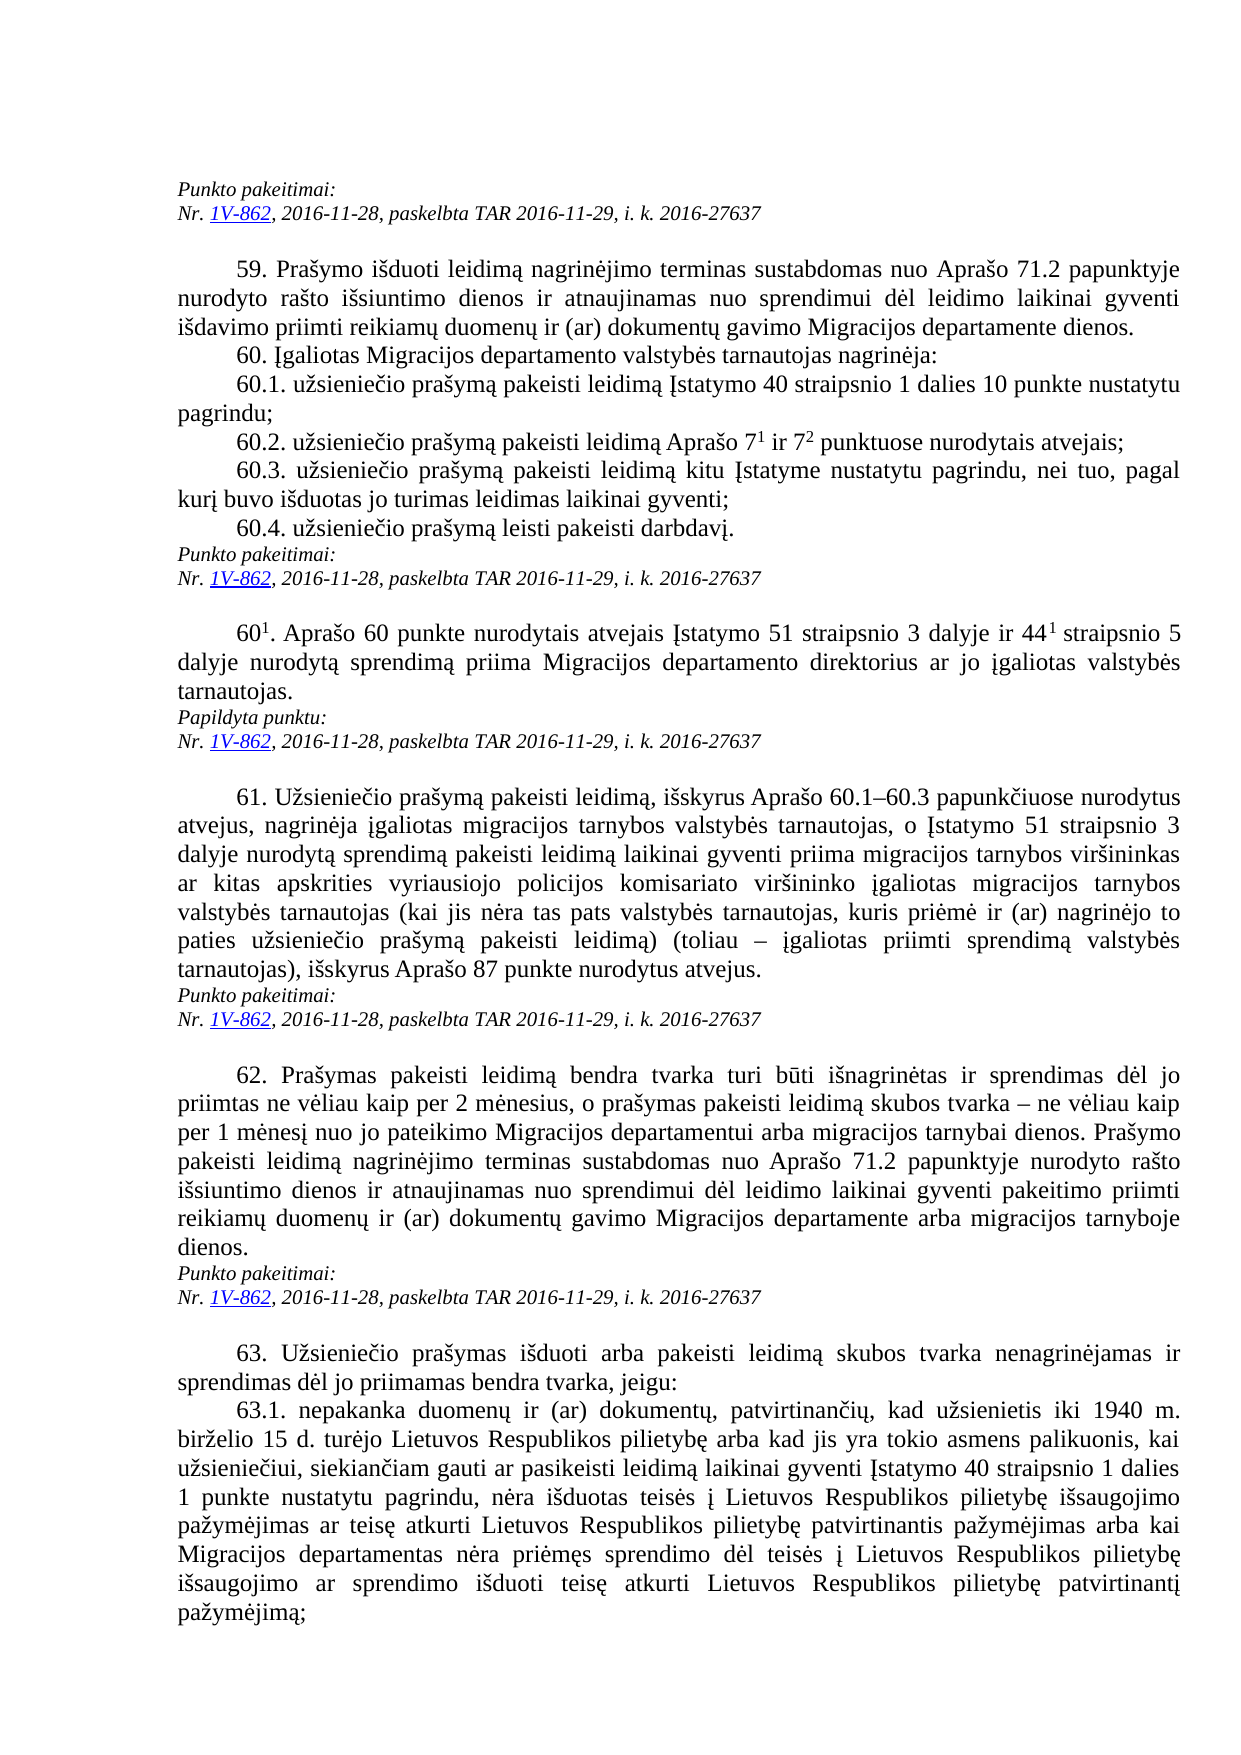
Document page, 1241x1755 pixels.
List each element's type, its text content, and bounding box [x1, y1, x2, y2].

text Punkto pakeitimai: [177, 177, 1181, 201]
text Nr. 1V-862, 2016-11-28, paskelbta TAR 2016-11-29, i. k. 2016-27637 [177, 566, 1181, 590]
text 61. Užsieniečio prašymą pakeisti leidimą, išskyrus Aprašo 60.1–60.3 papunkčiuose nurodytus atvejus, nagrinėja įgaliotas migracijos tarnybos valstybės tarnautojas, o Įstatymo 51 straipsnio 3 dalyje nurodytą sprendimą pakeisti leidimą laikinai gyventi priima migracijos tarnybos viršininkas ar kitas apskrities vyriausiojo policijos komisariato viršininko įgaliotas migracijos tarnybos valstybės tarnautojas (kai jis nėra tas pats valstybės tarnautojas, kuris priėmė ir (ar) nagrinėjo to paties užsieniečio prašymą pakeisti leidimą) (toliau – įgaliotas priimti sprendimą valstybės tarnautojas), išskyrus Aprašo 87 punkte nurodytus atvejus. [177, 782, 1181, 983]
text 60.1. užsieniečio prašymą pakeisti leidimą Įstatymo 40 straipsnio 1 dalies 10 punkte nustatytu pagrindu; [177, 369, 1181, 427]
text Punkto pakeitimai: [177, 983, 1181, 1007]
text Punkto pakeitimai: [177, 542, 1181, 566]
text 59. Prašymo išduoti leidimą nagrinėjimo terminas sustabdomas nuo Aprašo 71.2 papunktyje nurodyto rašto išsiuntimo dienos ir atnaujinamas nuo sprendimui dėl leidimo laikinai gyventi išdavimo priimti reikiamų duomenų ir (ar) dokumentų gavimo Migracijos departamente dienos. [177, 254, 1181, 340]
text Nr. 1V-862, 2016-11-28, paskelbta TAR 2016-11-29, i. k. 2016-27637 [177, 729, 1181, 753]
text Nr. 1V-862, 2016-11-28, paskelbta TAR 2016-11-29, i. k. 2016-27637 [177, 1007, 1181, 1031]
text 60. Įgaliotas Migracijos departamento valstybės tarnautojas nagrinėja: [177, 340, 1181, 369]
text 60.4. užsieniečio prašymą leisti pakeisti darbdavį. [177, 513, 1181, 542]
text 62. Prašymas pakeisti leidimą bendra tvarka turi būti išnagrinėtas ir sprendimas dėl jo priimtas ne vėliau kaip per 2 mėnesius, o prašymas pakeisti leidimą skubos tvarka – ne vėliau kaip per 1 mėnesį nuo jo pateikimo Migracijos departamentui arba migracijos tarnybai dienos. Prašymo pakeisti leidimą nagrinėjimo terminas sustabdomas nuo Aprašo 71.2 papunktyje nurodyto rašto išsiuntimo dienos ir atnaujinamas nuo sprendimui dėl leidimo laikinai gyventi pakeitimo priimti reikiamų duomenų ir (ar) dokumentų gavimo Migracijos departamente arba migracijos tarnyboje dienos. [177, 1060, 1181, 1261]
text 63.1. nepakanka duomenų ir (ar) dokumentų, patvirtinančių, kad užsienietis iki 1940 m. birželio 15 d. turėjo Lietuvos Respublikos pilietybę arba kad jis yra tokio asmens palikuonis, kai užsieniečiui, siekiančiam gauti ar pasikeisti leidimą laikinai gyventi Įstatymo 40 straipsnio 1 dalies 1 punkte nustatytu pagrindu, nėra išduotas teisės į Lietuvos Respublikos pilietybę išsaugojimo pažymėjimas ar teisę atkurti Lietuvos Respublikos pilietybę patvirtinantis pažymėjimas arba kai Migracijos departamentas nėra priėmęs sprendimo dėl teisės į Lietuvos Respublikos pilietybę išsaugojimo ar sprendimo išduoti teisę atkurti Lietuvos Respublikos pilietybę patvirtinantį pažymėjimą; [177, 1395, 1181, 1625]
text 601. Aprašo 60 punkte nurodytais atvejais Įstatymo 51 straipsnio 3 dalyje ir 441 straipsnio 5 dalyje nurodytą sprendimą priima Migracijos departamento direktorius ar jo įgaliotas valstybės tarnautojas. [177, 618, 1181, 705]
text 60.3. užsieniečio prašymą pakeisti leidimą kitu Įstatyme nustatytu pagrindu, nei tuo, pagal kurį buvo išduotas jo turimas leidimas laikinai gyventi; [177, 455, 1181, 513]
text 63. Užsieniečio prašymas išduoti arba pakeisti leidimą skubos tvarka nenagrinėjamas ir sprendimas dėl jo priimamas bendra tvarka, jeigu: [177, 1338, 1181, 1395]
text Nr. 1V-862, 2016-11-28, paskelbta TAR 2016-11-29, i. k. 2016-27637 [177, 201, 1181, 225]
text Punkto pakeitimai: [177, 1261, 1181, 1285]
text Nr. 1V-862, 2016-11-28, paskelbta TAR 2016-11-29, i. k. 2016-27637 [177, 1285, 1181, 1309]
text Papildyta punktu: [177, 705, 1181, 729]
text 60.2. užsieniečio prašymą pakeisti leidimą Aprašo 71 ir 72 punktuose nurodytais atvejais; [177, 427, 1181, 455]
